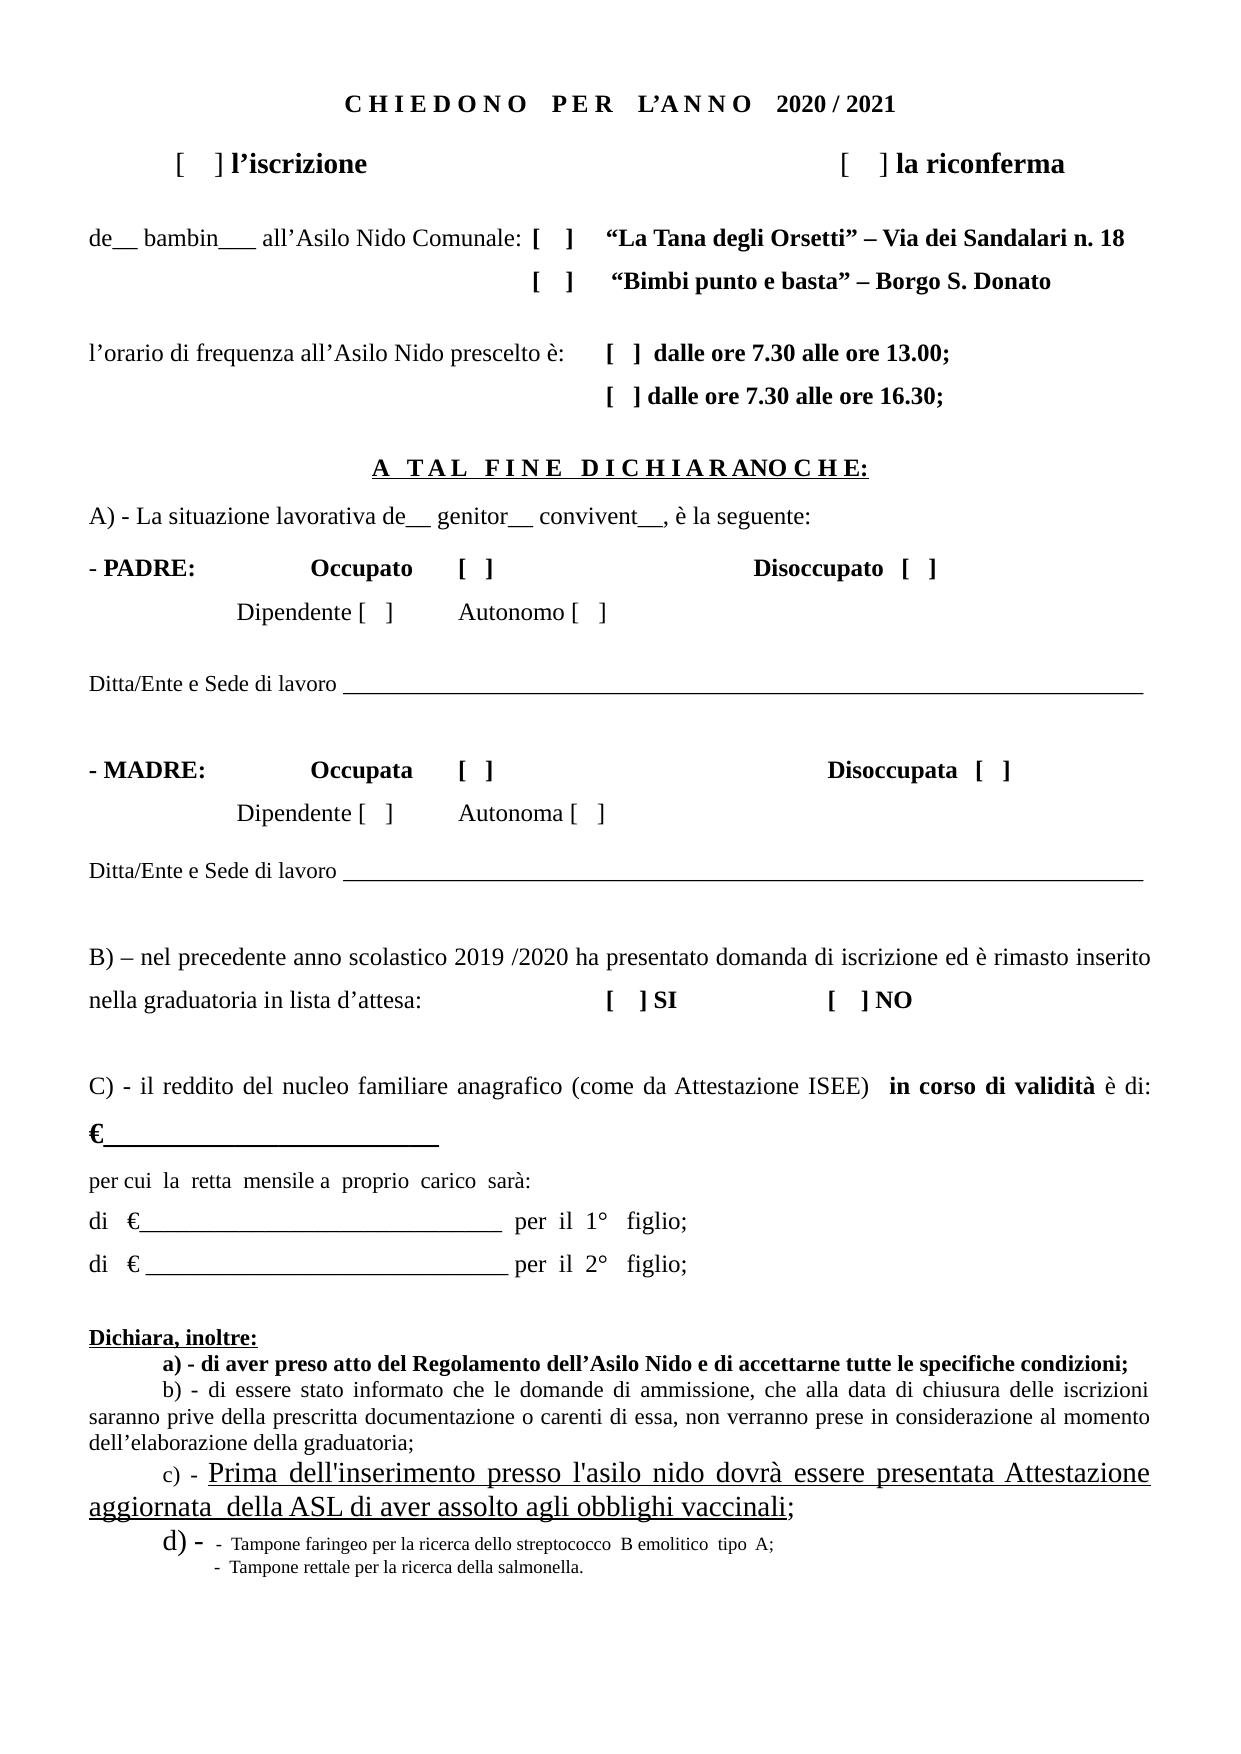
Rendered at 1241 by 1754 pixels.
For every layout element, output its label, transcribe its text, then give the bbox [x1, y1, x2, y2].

text C) - il reddito del nucleo familiare anagrafico (come da Attestazione ISEE) in corso di validità è di: €_______________________ [89, 1071, 1152, 1150]
text A T A L F I N E d i c h i a r ano c h e: [89, 453, 1152, 482]
text Ditta/Ente e Sede di lavoro ________________________________________________________________ [89, 668, 1152, 697]
text Dipendente [ ] Autonoma [ ] [89, 798, 1152, 827]
text d) - - Tampone faringeo per la ricerca dello streptococco B emolitico tipo A; [89, 1523, 1152, 1556]
text c) - Prima dell'inserimento presso l'asilo nido dovrà essere presentata Attestazione aggiornata della ASL di aver assolto agli obblighi vaccinali; [89, 1456, 1152, 1523]
text di € _____________________________ per il 2° figlio; [89, 1249, 1152, 1278]
text de__ bambin___ all’Asilo Nido Comunale: [ ] “La Tana degli Orsetti” – Via dei Sandalari n. 18 [89, 223, 1152, 252]
text - PADRE: Occupato [ ] Disoccupato [ ] [89, 553, 1152, 582]
text per cui la retta mensile a proprio carico sarà: [89, 1167, 1152, 1193]
text C H I E D O N O P E R L’A N N O 2020 / 2021 [89, 89, 1152, 117]
text [ ] “Bimbi punto e basta” – Borgo S. Donato [89, 266, 1152, 295]
text A) - La situazione lavorativa de__ genitor__ convivent__, è la seguente: [89, 501, 1152, 529]
text Dichiara, inoltre: [89, 1324, 1152, 1350]
text a) - di aver preso atto del Regolamento dell’Asilo Nido e di accettarne tutte le specifiche condizioni; [89, 1350, 1152, 1376]
text di €_____________________________ per il 1° figlio; [89, 1206, 1152, 1235]
text B) – nel precedente anno scolastico 2019 /2020 ha presentato domanda di iscrizione ed è rimasto inserito nella graduatoria in lista d’attesa: [ ] SI [ ] NO [89, 942, 1152, 1013]
text - MADRE: Occupata [ ] Disoccupata [ ] [89, 755, 1152, 783]
text b) - di essere stato informato che le domande di ammissione, che alla data di chiusura delle iscrizioni saranno prive della prescritta documentazione o carenti di essa, non verranno prese in considerazione al momento dell’elaborazione della graduatoria; [89, 1376, 1152, 1456]
text - Tampone rettale per la ricerca della salmonella. [89, 1556, 1152, 1578]
text Ditta/Ente e Sede di lavoro ________________________________________________________________ [89, 855, 1152, 884]
text [ ] dalle ore 7.30 alle ore 16.30; [89, 381, 1152, 410]
text l’orario di frequenza all’Asilo Nido prescelto è: [ ] dalle ore 7.30 alle ore 13.00; [89, 338, 1152, 367]
text [ ] l’iscrizione [ ] la riconferma [89, 146, 1152, 180]
text Dipendente [ ] Autonomo [ ] [89, 597, 1152, 625]
